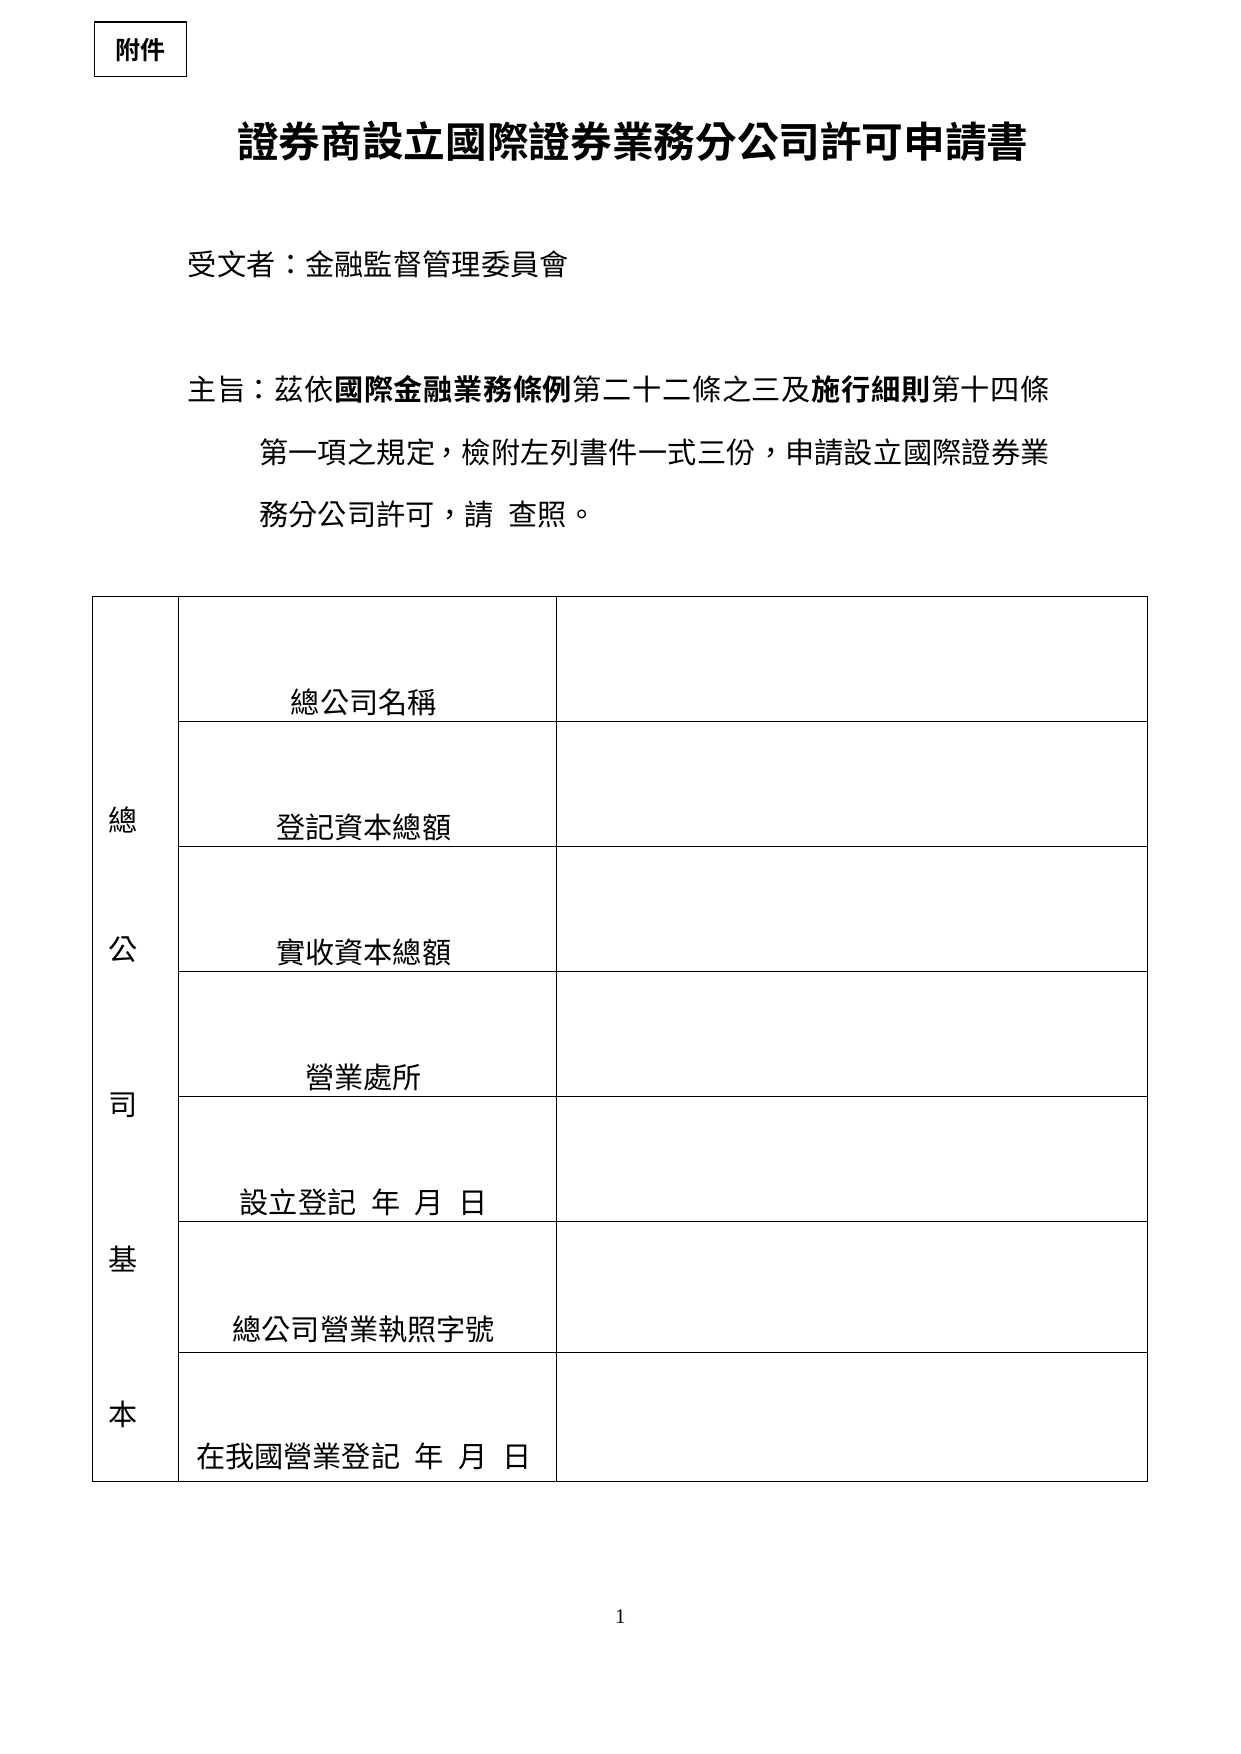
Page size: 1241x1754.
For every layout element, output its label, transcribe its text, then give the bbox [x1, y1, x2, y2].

table_cell 營業處所 [179, 972, 556, 1096]
text 受文者：金融監督管理委員會 [188, 221, 1055, 284]
table_cell 實收資本總額 [179, 847, 556, 971]
table_cell 在我國營業登記 年 月 日 [179, 1353, 556, 1481]
text 附件 [110, 30, 171, 67]
table_cell [557, 1353, 1147, 1481]
table_cell [557, 847, 1147, 971]
table_header 總 公司 基 本 資 料 [93, 597, 178, 1481]
table_cell 登記資本總額 [179, 722, 556, 846]
text [95, 23, 186, 76]
text 證券商設立國際證券業務分公司許可申請書 [210, 96, 1055, 159]
table_header 總公司名稱 [179, 597, 556, 721]
table_cell [557, 972, 1147, 1096]
table_cell [557, 722, 1147, 846]
table_cell [557, 1222, 1147, 1352]
text 主旨：茲依國際金融業務條例第二十二條之三及施行細則第十四條第一項之規定，檢附左列書件一式三份，申請設立國際證券業務分公司許可，請 查照。 [187, 346, 1050, 534]
table_header [557, 597, 1147, 721]
table_cell [557, 1097, 1147, 1221]
table_cell 設立登記 年 月 日 [179, 1097, 556, 1221]
table_cell 總公司營業執照字號 [179, 1222, 556, 1352]
